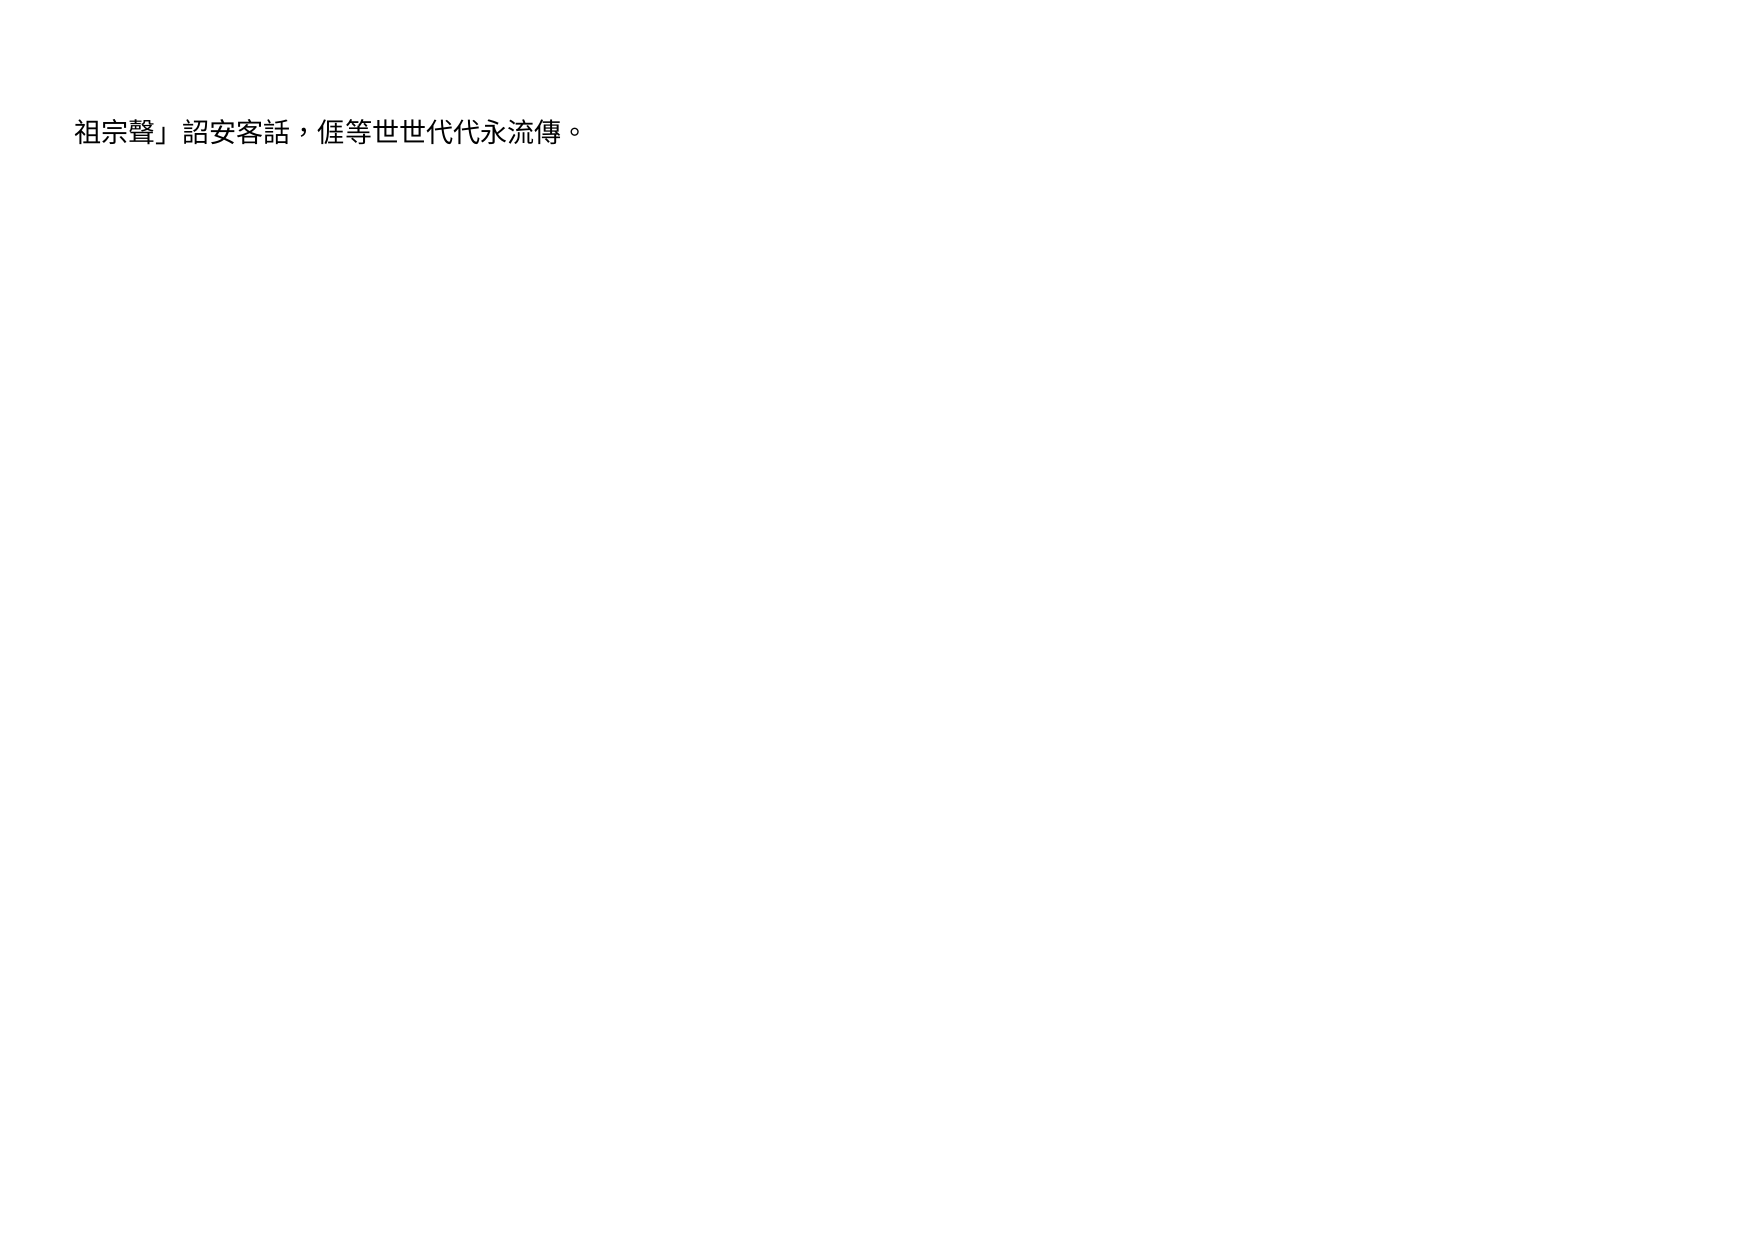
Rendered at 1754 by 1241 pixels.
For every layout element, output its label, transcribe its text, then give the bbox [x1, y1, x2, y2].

text 祖先个他鄉，現時係𠊎等个家鄉，三百年來，繼承前人智慧，記得先人个祖訓「寧賣祖宗田，莫忘祖宗言，寧賣祖宗坑，莫忘祖宗聲」詔安客話，𠊎等世世代代永流傳。 [74, 88, 855, 151]
